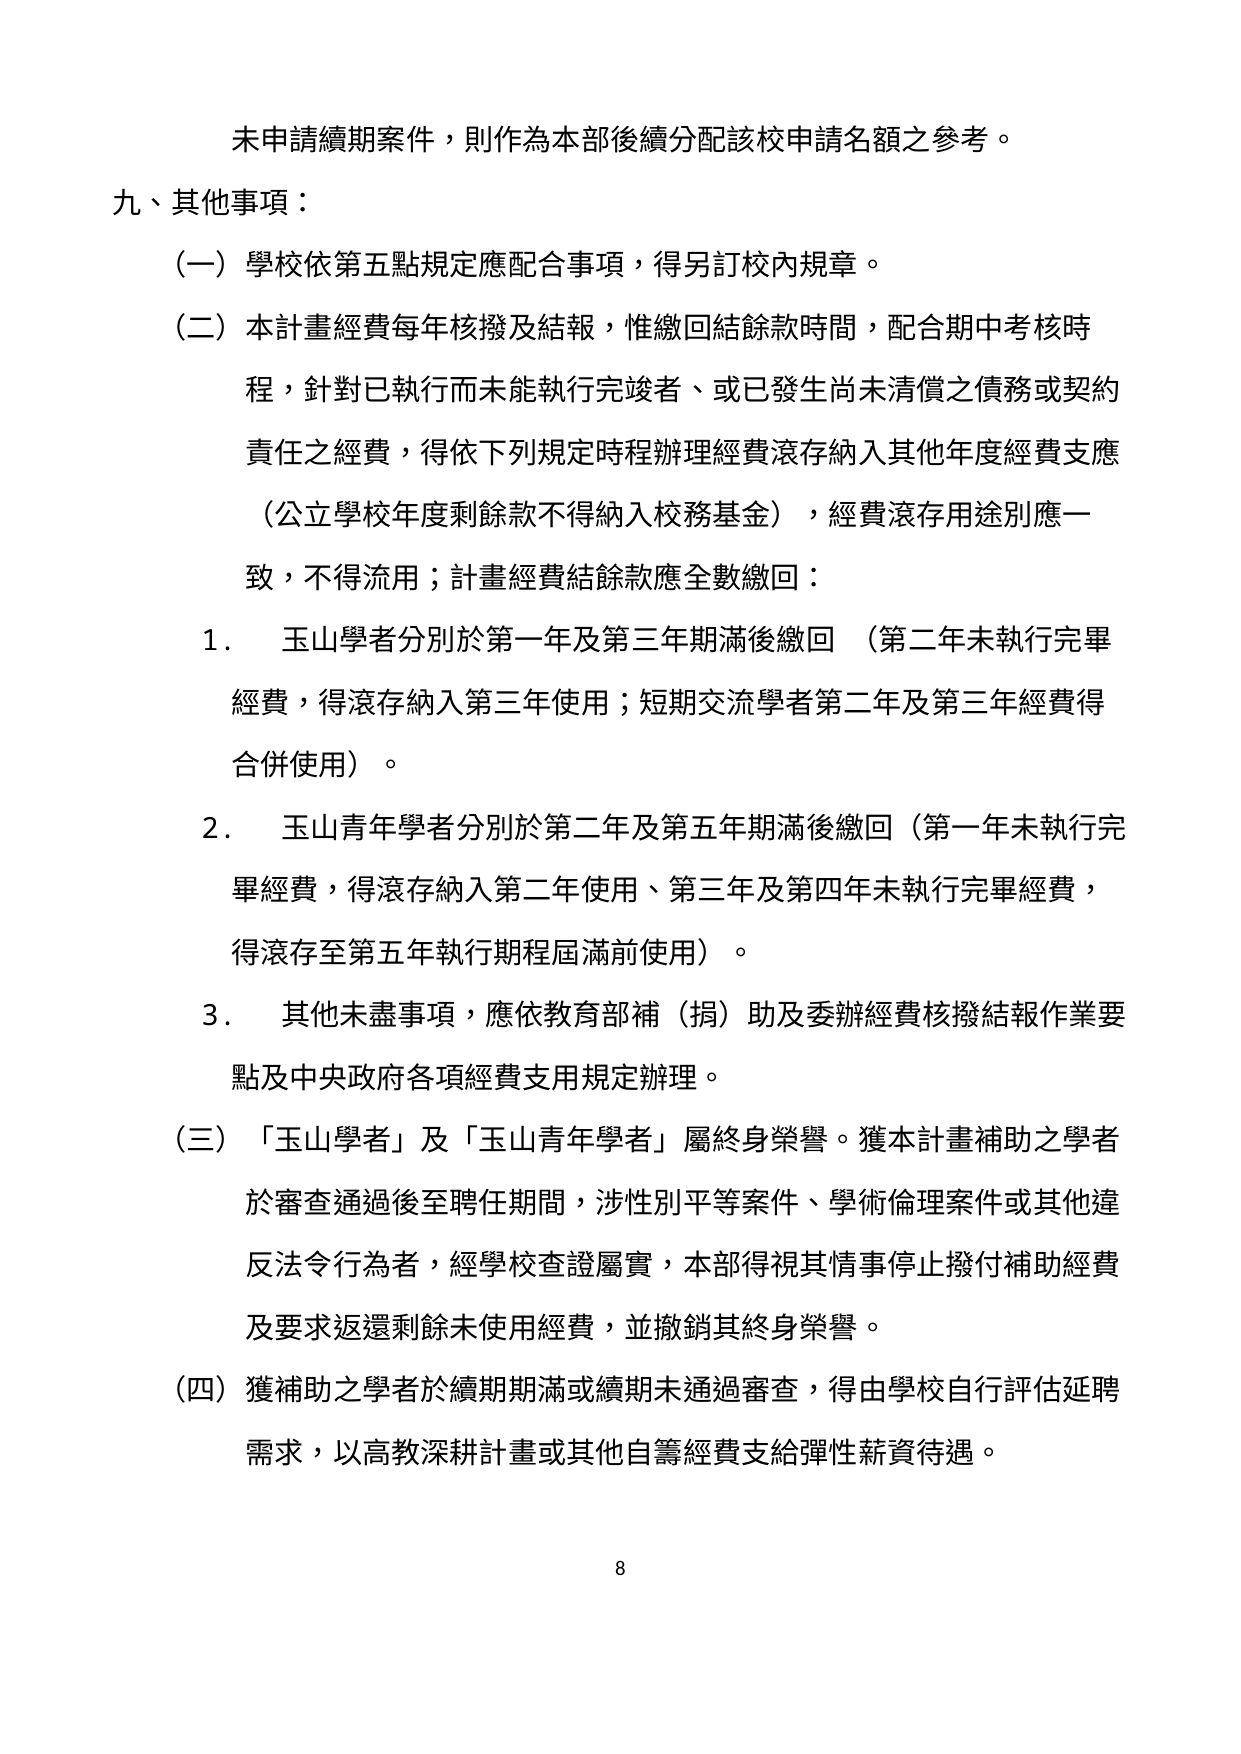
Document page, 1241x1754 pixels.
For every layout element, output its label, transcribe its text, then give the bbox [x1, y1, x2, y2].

list 未申請續期案件，則作為本部後續分配該校申請名額之參考。 [201, 96, 1128, 159]
list 玉山學者分別於第一年及第三年期滿後繳回 （第二年未執行完畢經費，得滾存納入第三年使用；短期交流學者第二年及第三年經費得合併使用）。 [201, 596, 1128, 784]
list 本計畫經費每年核撥及結報，惟繳回結餘款時間，配合期中考核時程，針對已執行而未能執行完竣者、或已發生尚未清償之債務或契約責任之經費，得依下列規定時程辦理經費滾存納入其他年度經費支應（公立學校年度剩餘款不得納入校務基金），經費滾存用途別應一致，不得流用；計畫經費結餘款應全數繳回： [157, 284, 1128, 596]
list 獲補助之學者於續期期滿或續期未通過審查，得由學校自行評估延聘需求，以高教深耕計畫或其他自籌經費支給彈性薪資待遇。 [157, 1346, 1128, 1471]
list 學校依第五點規定應配合事項，得另訂校內規章。 [157, 221, 1128, 284]
list 「玉山學者」及「玉山青年學者」屬終身榮譽。獲本計畫補助之學者於審查通過後至聘任期間，涉性別平等案件、學術倫理案件或其他違反法令行為者，經學校查證屬實，本部得視其情事停止撥付補助經費及要求返還剩餘未使用經費，並撤銷其終身榮譽。 [157, 1096, 1128, 1346]
list 其他事項： [112, 159, 1128, 221]
list 玉山青年學者分別於第二年及第五年期滿後繳回（第一年未執行完畢經費，得滾存納入第二年使用、第三年及第四年未執行完畢經費，得滾存至第五年執行期程屆滿前使用）。 [201, 784, 1128, 971]
list 其他未盡事項，應依教育部補（捐）助及委辦經費核撥結報作業要點及中央政府各項經費支用規定辦理。 [201, 971, 1128, 1096]
